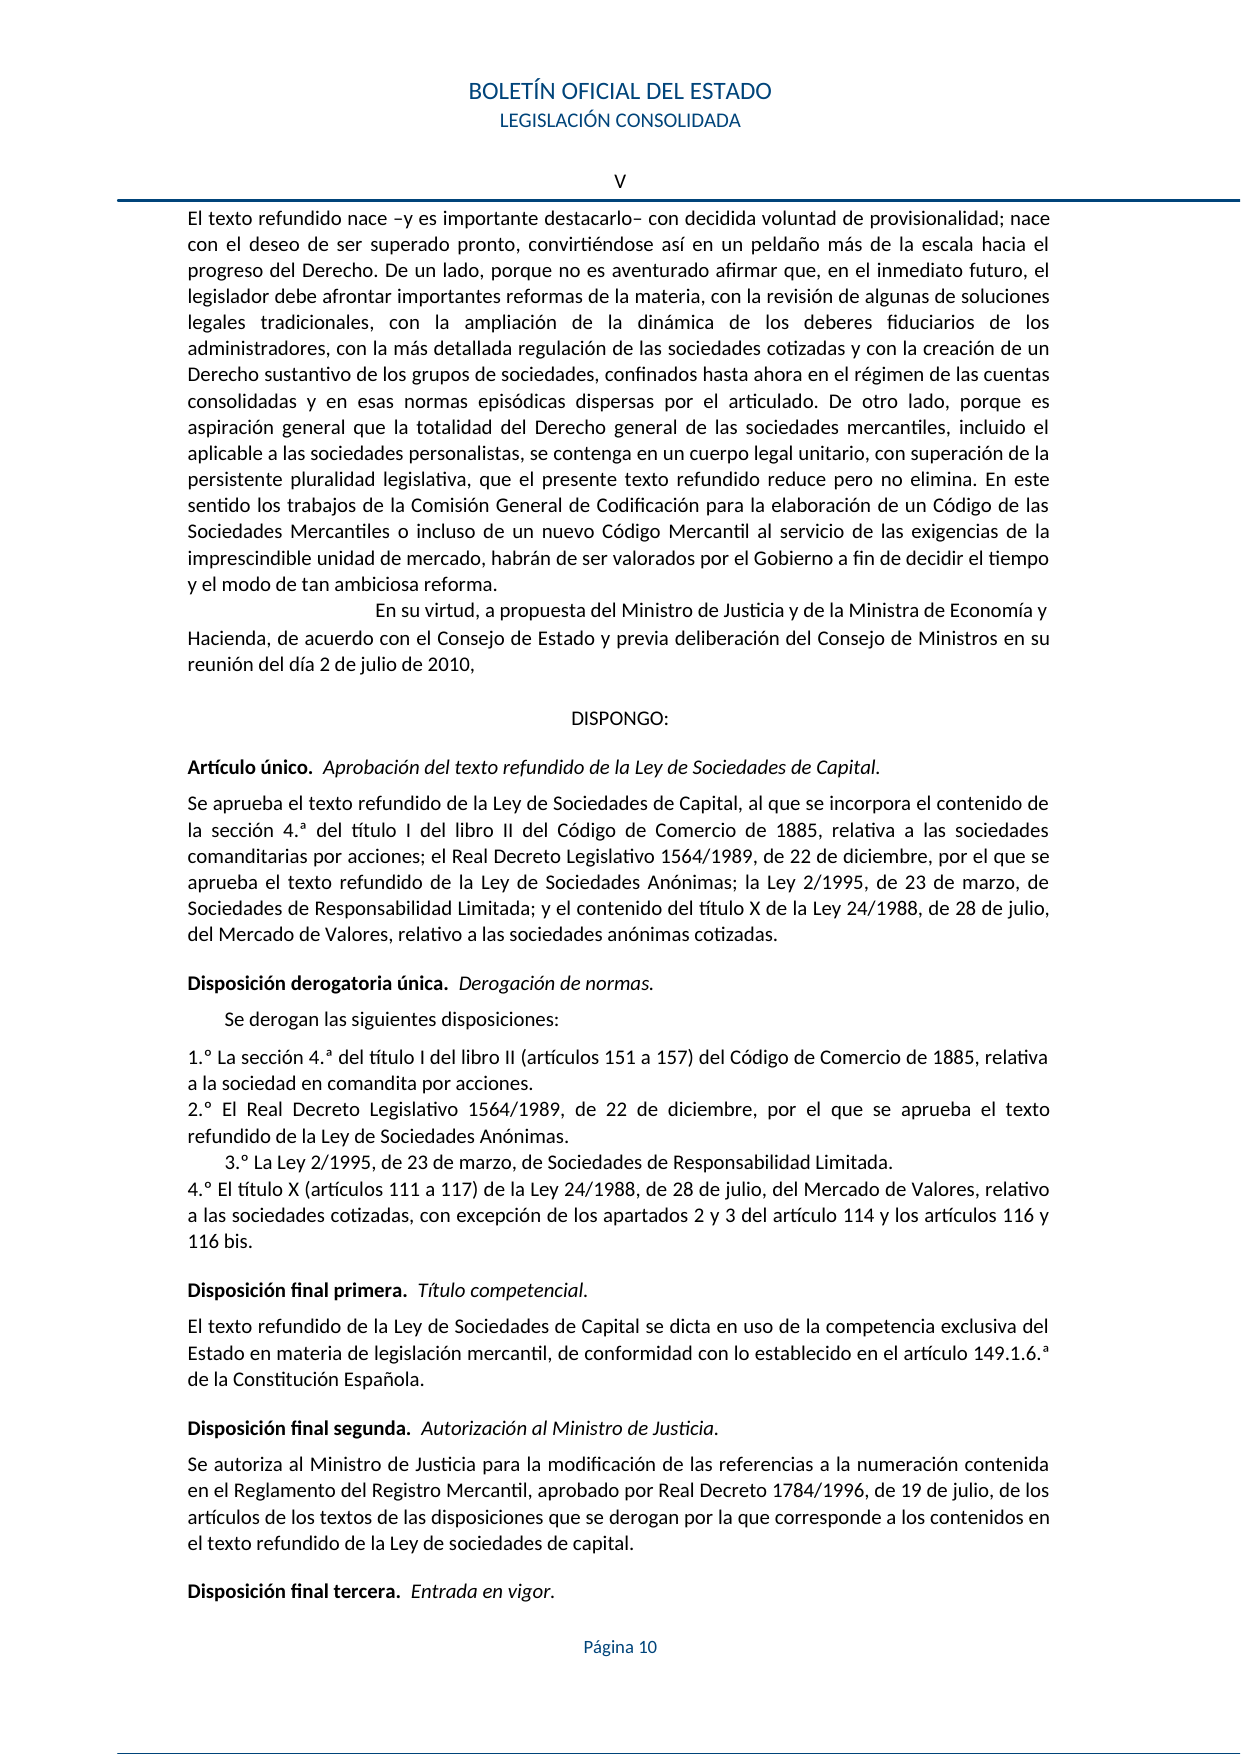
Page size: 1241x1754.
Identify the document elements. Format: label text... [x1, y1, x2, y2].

text 1.º La sección 4.ª del título I del libro II (artículos 151 a 157) del Código de Comercio de 1885, relativa a la sociedad en comandita por acciones. [187, 1044, 1051, 1095]
text Se derogan las siguientes disposiciones: [224, 1007, 1051, 1032]
text Disposición final primera. Título competencial. [187, 1277, 1051, 1303]
text El texto refundido de la Ley de Sociedades de Capital se dicta en uso de la competencia exclusiva del Estado en materia de legislación mercantil, de conformidad con lo establecido en el artículo 149.1.6.ª de la Constitución Española. [187, 1314, 1051, 1391]
text 4.º El título X (artículos 111 a 117) de la Ley 24/1988, de 28 de julio, del Mercado de Valores, relativo a las sociedades cotizadas, con excepción de los apartados 2 y 3 del artículo 114 y los artículos 116 y 116 bis. [187, 1176, 1051, 1254]
text Hacienda, de acuerdo con el Consejo de Estado y previa deliberación del Consejo de Ministros en su reunión del día 2 de julio de 2010, [187, 625, 1051, 676]
text Disposición final segunda. Autorización al Ministro de Justicia. [187, 1415, 1051, 1440]
text Artículo único. Aprobación del texto refundido de la Ley de Sociedades de Capital. [187, 754, 1051, 779]
text 2.º El Real Decreto Legislativo 1564/1989, de 22 de diciembre, por el que se aprueba el texto refundido de la Ley de Sociedades Anónimas. [187, 1097, 1051, 1148]
text V [212, 168, 1029, 193]
text En su virtud, a propuesta del Ministro de Justicia y de la Ministra de Economía y [189, 597, 1053, 623]
text Disposición final tercera. Entrada en vigor. [187, 1579, 1051, 1604]
text Se autoriza al Ministro de Justicia para la modificación de las referencias a la numeración contenida en el Reglamento del Registro Mercantil, aprobado por Real Decreto 1784/1996, de 19 de julio, de los artículos de los textos de las disposiciones que se derogan por la que corresponde a los contenidos en el texto refundido de la Ley de sociedades de capital. [187, 1452, 1051, 1555]
text Se aprueba el texto refundido de la Ley de Sociedades de Capital, al que se incorpora el contenido de la sección 4.ª del título I del libro II del Código de Comercio de 1885, relativa a las sociedades comanditarias por acciones; el Real Decreto Legislativo 1564/1989, de 22 de diciembre, por el que se aprueba el texto refundido de la Ley de Sociedades Anónimas; la Ley 2/1995, de 23 de marzo, de Sociedades de Responsabilidad Limitada; y el contenido del título X de la Ley 24/1988, de 28 de julio, del Mercado de Valores, relativo a las sociedades anónimas cotizadas. [187, 791, 1051, 947]
text Disposición derogatoria única. Derogación de normas. [187, 970, 1051, 996]
text DISPONGO: [212, 706, 1029, 731]
text El texto refundido nace –y es importante destacarlo– con decidida voluntad de provisionalidad; nace con el deseo de ser superado pronto, convirtiéndose así en un peldaño más de la escala hacia el progreso del Derecho. De un lado, porque no es aventurado afirmar que, en el inmediato futuro, el legislador debe afrontar importantes reformas de la materia, con la revisión de algunas de soluciones legales tradicionales, con la ampliación de la dinámica de los deberes fiduciarios de los administradores, con la más detallada regulación de las sociedades cotizadas y con la creación de un Derecho sustantivo de los grupos de sociedades, confinados hasta ahora en el régimen de las cuentas consolidadas y en esas normas episódicas dispersas por el articulado. De otro lado, porque es aspiración general que la totalidad del Derecho general de las sociedades mercantiles, incluido el aplicable a las sociedades personalistas, se contenga en un cuerpo legal unitario, con superación de la persistente pluralidad legislativa, que el presente texto refundido reduce pero no elimina. En este sentido los trabajos de la Comisión General de Codificación para la elaboración de un Código de las Sociedades Mercantiles o incluso de un nuevo Código Mercantil al servicio de las exigencias de la imprescindible unidad de mercado, habrán de ser valorados por el Gobierno a fin de decidir el tiempo y el modo de tan ambiciosa reforma. [187, 205, 1051, 596]
text 3.º La Ley 2/1995, de 23 de marzo, de Sociedades de Responsabilidad Limitada. [224, 1149, 1051, 1175]
